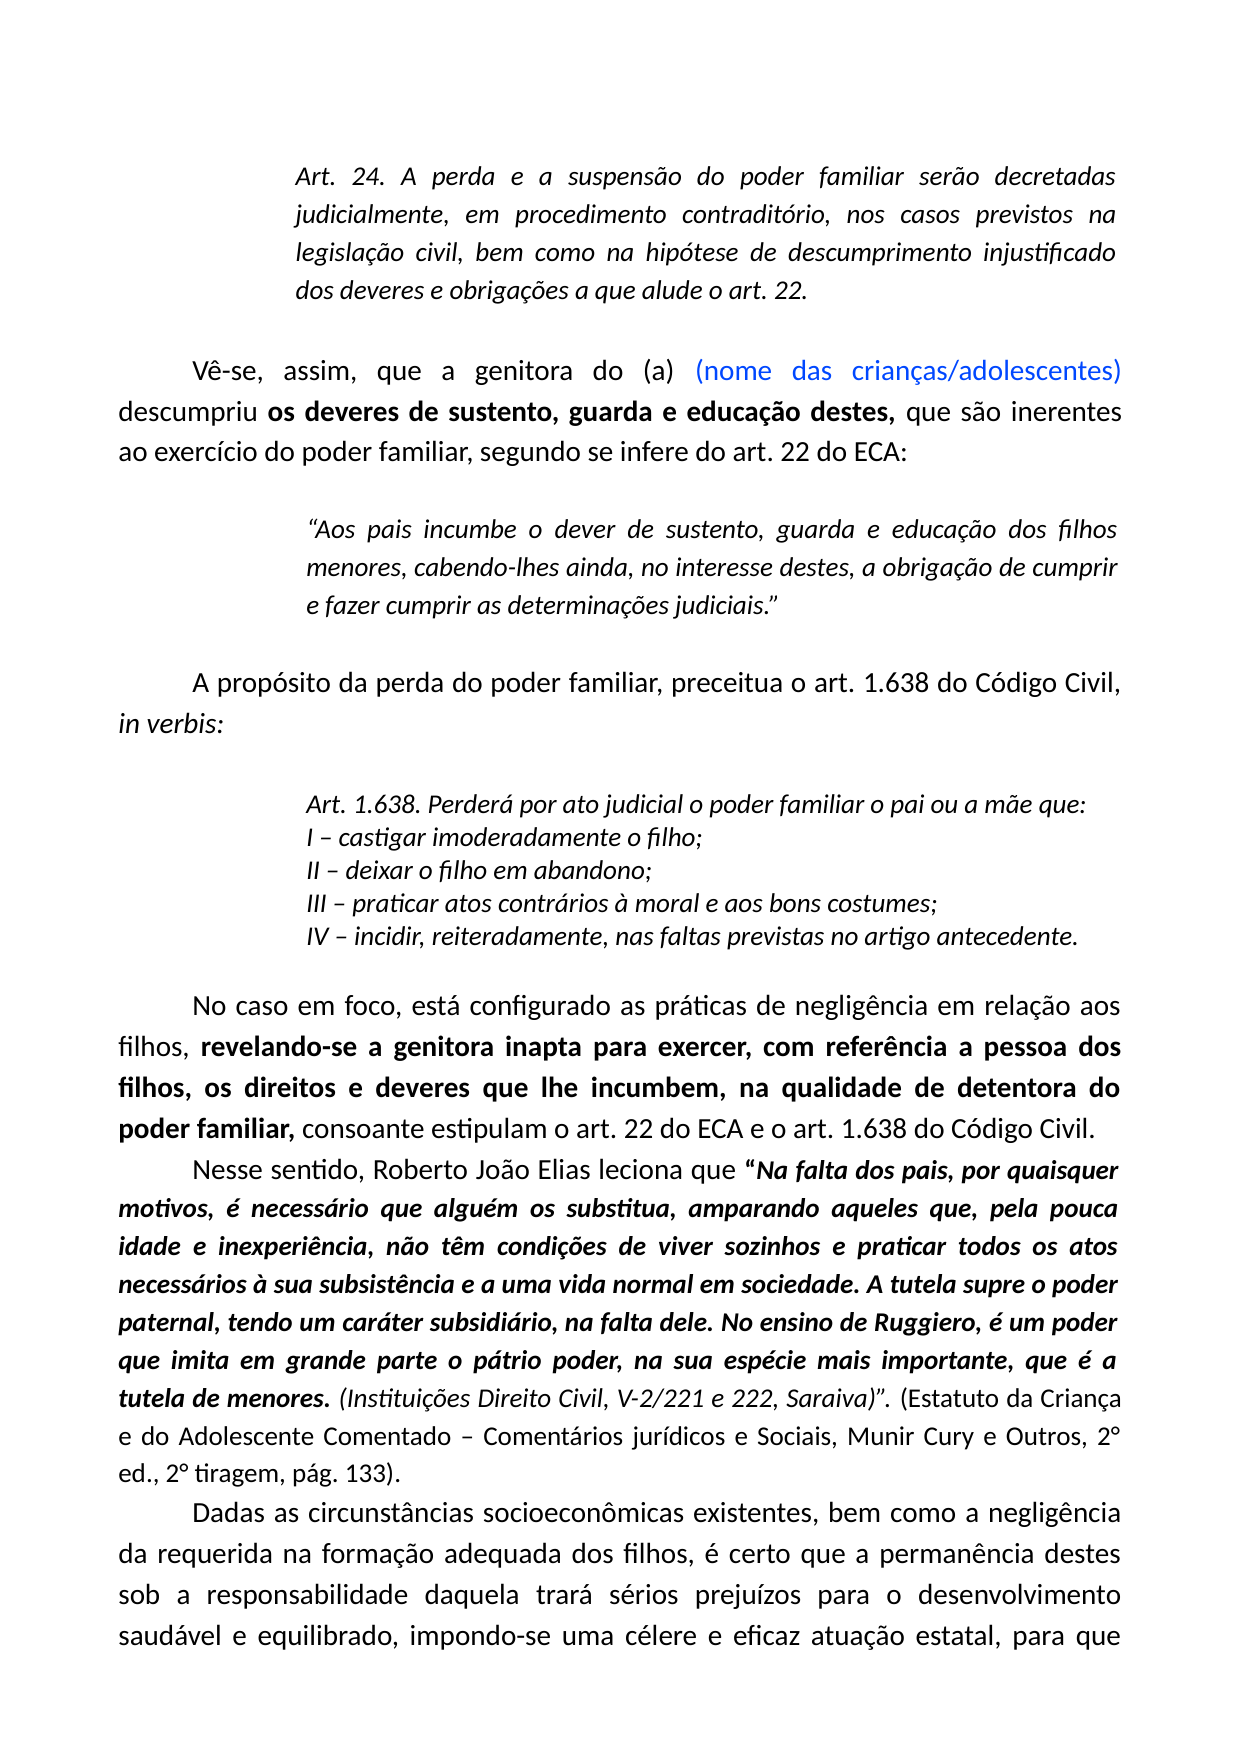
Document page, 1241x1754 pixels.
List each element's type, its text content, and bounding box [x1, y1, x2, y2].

text I – castigar imoderadamente o filho; [306, 820, 1122, 853]
text IV – incidir, reiteradamente, nas faltas previstas no artigo antecedente. [306, 919, 1122, 952]
text III – praticar atos contrários à moral e aos bons costumes; [306, 886, 1122, 919]
text “Aos pais incumbe o dever de sustento, guarda e educação dos filhos menores, cabendo-lhes ainda, no interesse destes, a obrigação de cumprir e fazer cumprir as determinações judiciais.” [306, 512, 1122, 621]
text A propósito da perda do poder familiar, preceitua o art. 1.638 do Código Civil, in verbis: [118, 664, 1122, 741]
text Art. 1.638. Perderá por ato judicial o poder familiar o pai ou a mãe que: [306, 787, 1122, 820]
text Nesse sentido, Roberto João Elias leciona que “Na falta dos pais, por quaisquer motivos, é necessário que alguém os substitua, amparando aqueles que, pela pouca idade e inexperiência, não têm condições de viver sozinhos e praticar todos os atos necessários à sua subsistência e a uma vida normal em sociedade. A tutela supre o poder paternal, tendo um caráter subsidiário, na falta dele. No ensino de Ruggiero, é um poder que imita em grande parte o pátrio poder, na sua espécie mais importante, que é a tutela de menores. (Instituições Direito Civil, V-2/221 e 222, Saraiva)”. (Estatuto da Criança e do Adolescente Comentado – Comentários jurídicos e Sociais, Munir Cury e Outros, 2° ed., 2° tiragem, pág. 133). [118, 1151, 1122, 1490]
text II – deixar o filho em abandono; [306, 853, 1122, 886]
text Art. 24. A perda e a suspensão do poder familiar serão decretadas judicialmente, em procedimento contraditório, nos casos previstos na legislação civil, bem como na hipótese de descumprimento injustificado dos deveres e obrigações a que alude o art. 22. [295, 159, 1120, 306]
text No caso em foco, está configurado as práticas de negligência em relação aos filhos, revelando-se a genitora inapta para exercer, com referência a pessoa dos filhos, os direitos e deveres que lhe incumbem, na qualidade de detentora do poder familiar, consoante estipulam o art. 22 do ECA e o art. 1.638 do Código Civil. [118, 987, 1122, 1145]
text Dadas as circunstâncias socioeconômicas existentes, bem como a negligência da requerida na formação adequada dos filhos, é certo que a permanência destes sob a responsabilidade daquela trará sérios prejuízos para o desenvolvimento saudável e equilibrado, impondo-se uma célere e eficaz atuação estatal, para que [118, 1494, 1122, 1653]
text Vê-se, assim, que a genitora do (a) (nome das crianças/adolescentes) descumpriu os deveres de sustento, guarda e educação destes, que são inerentes ao exercício do poder familiar, segundo se infere do art. 22 do ECA: [118, 352, 1122, 469]
